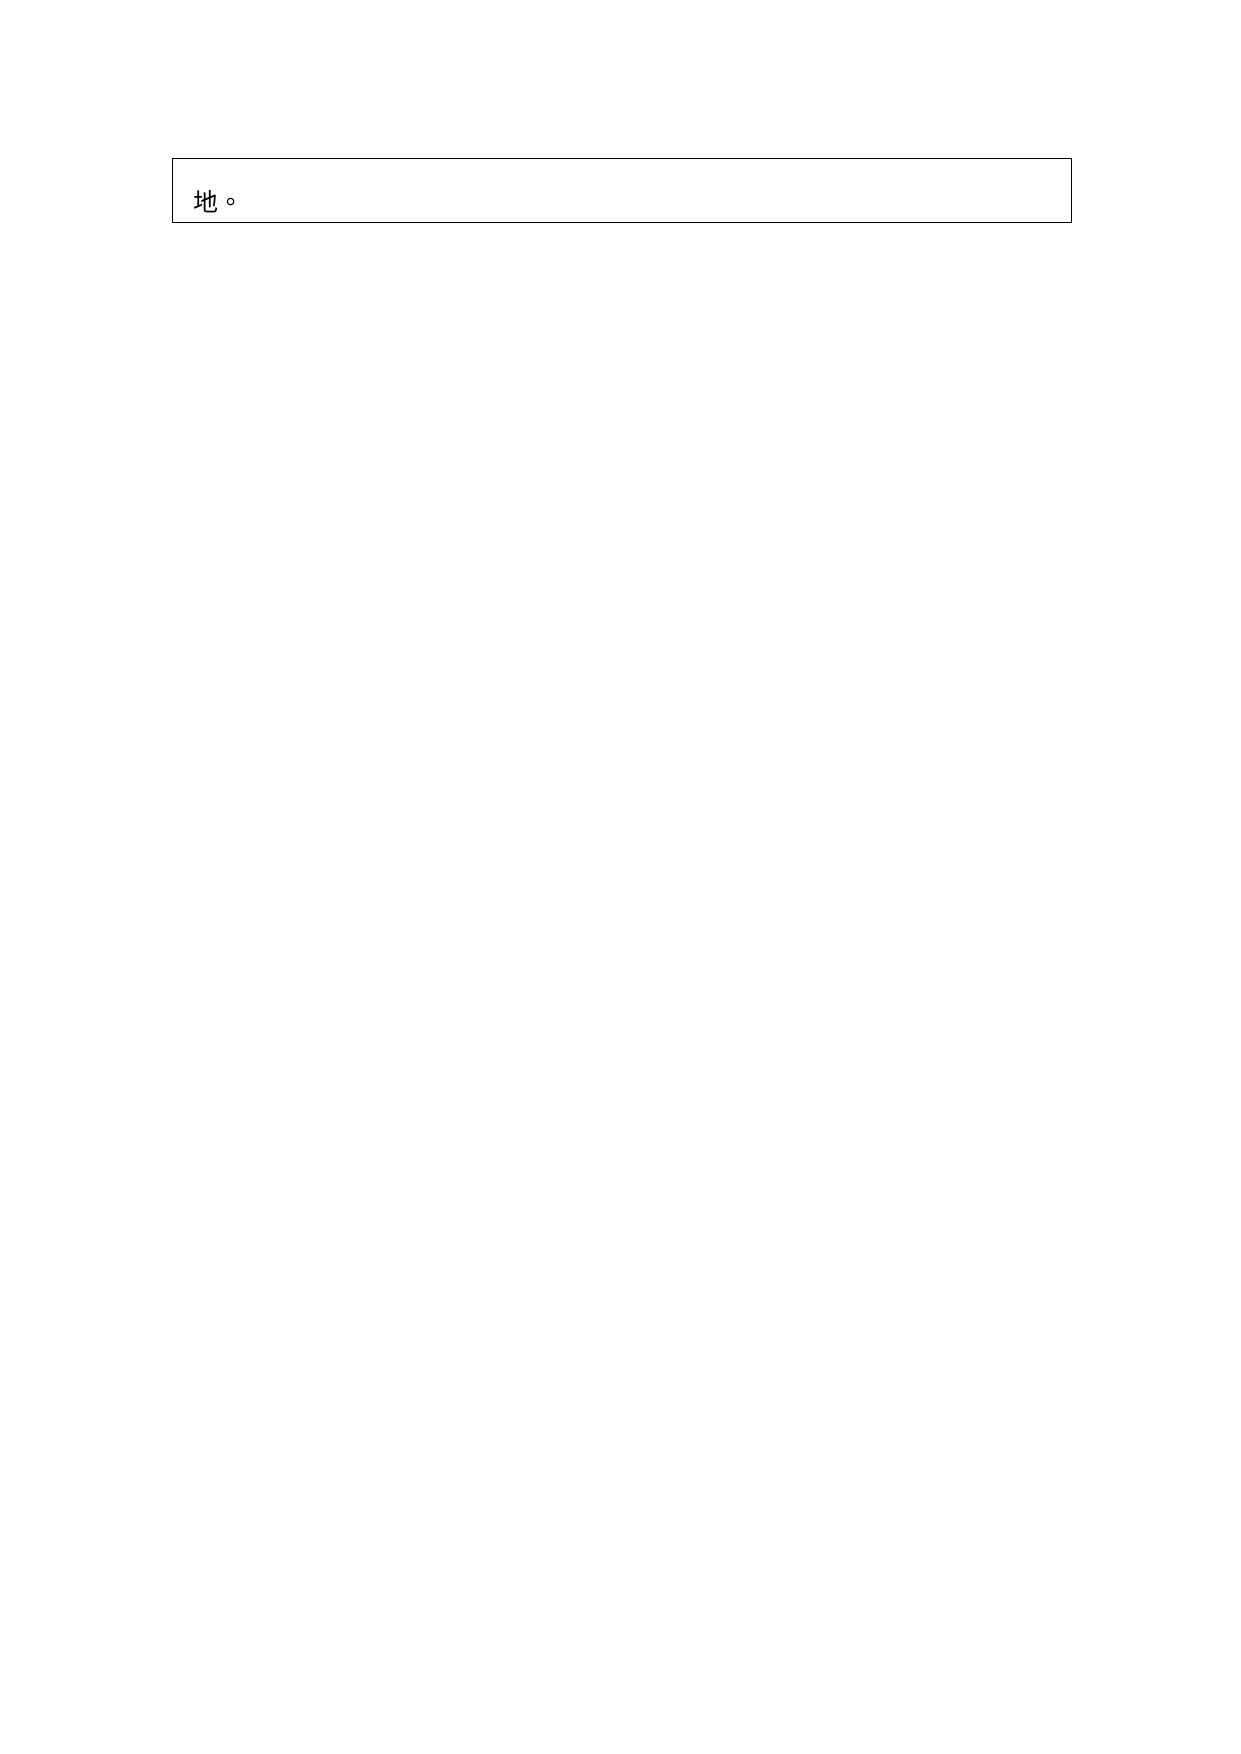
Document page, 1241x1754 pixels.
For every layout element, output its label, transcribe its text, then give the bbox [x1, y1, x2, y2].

table_cell 地。 [173, 159, 1071, 222]
